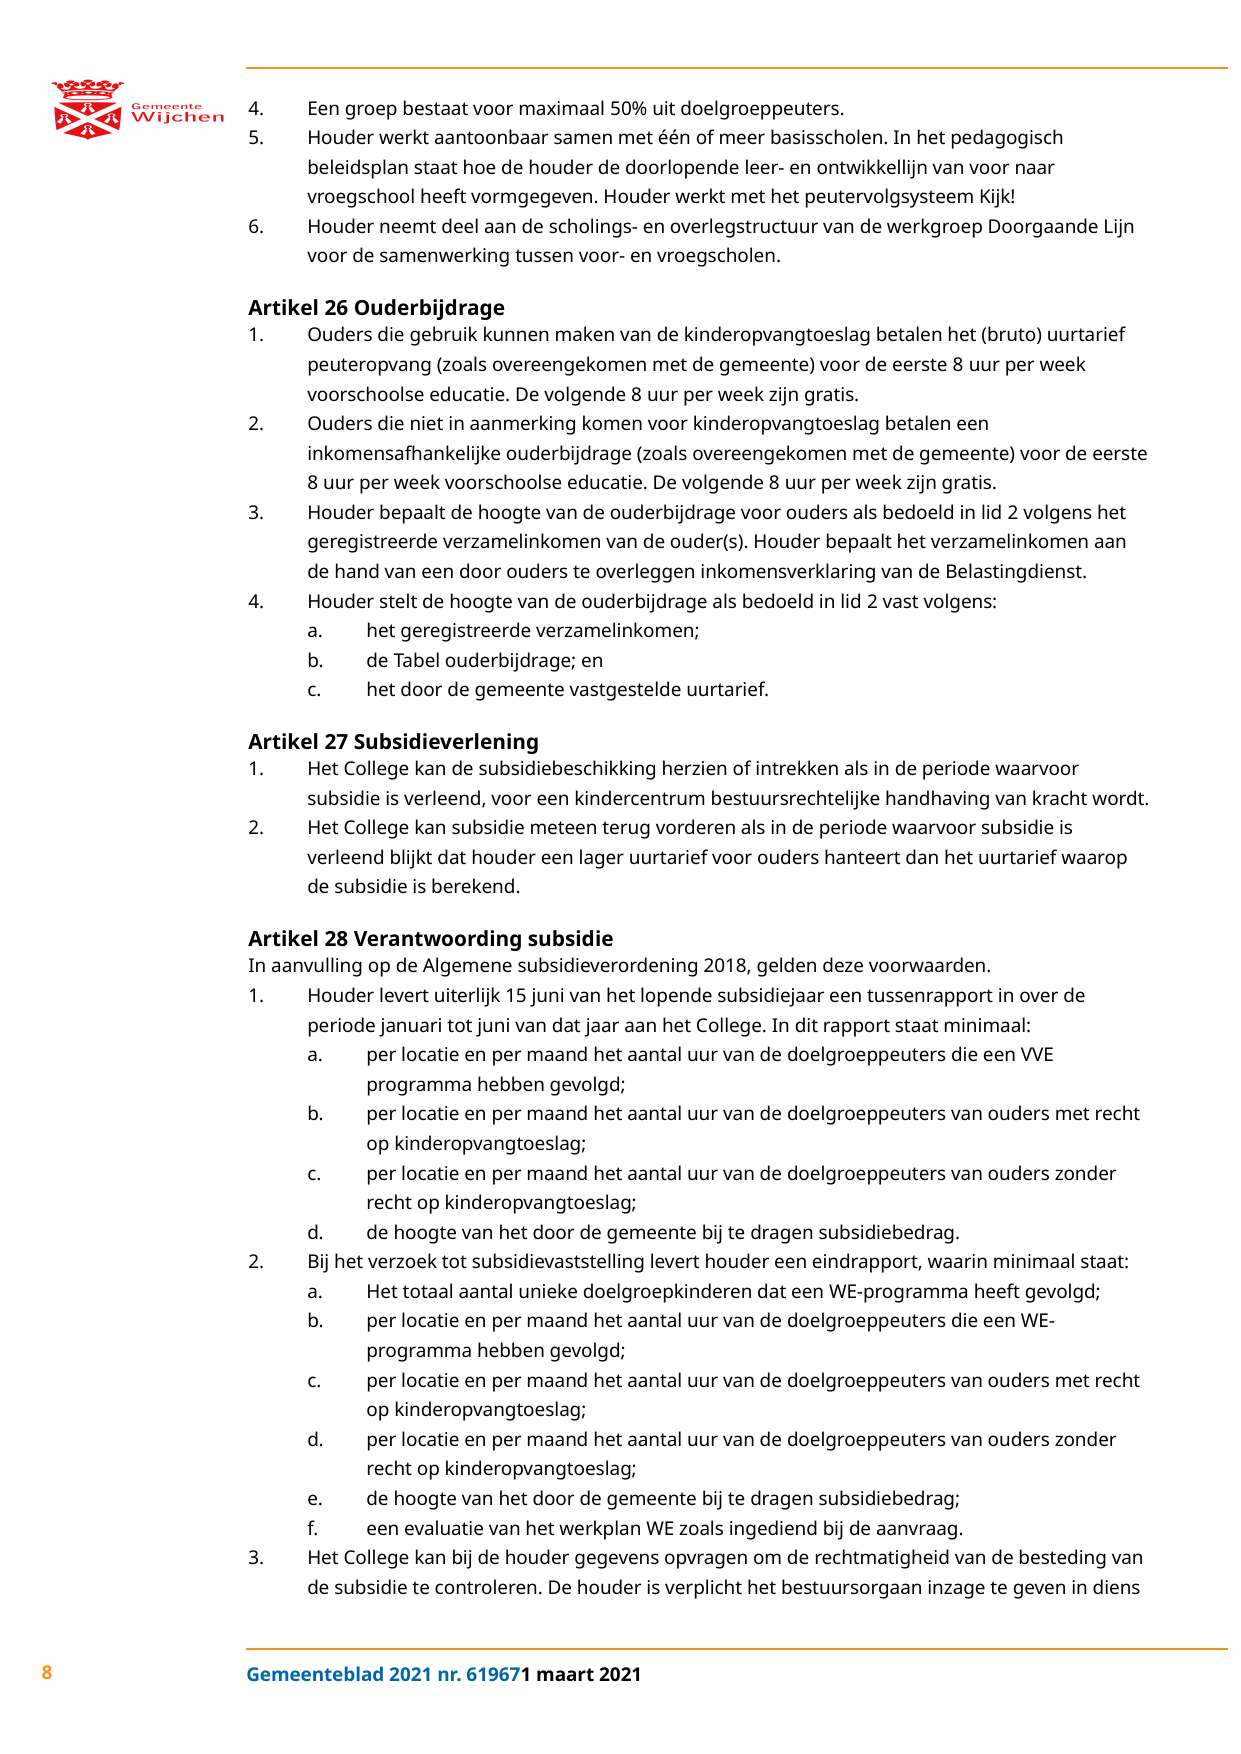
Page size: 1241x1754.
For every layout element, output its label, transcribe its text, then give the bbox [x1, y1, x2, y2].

list Houder werkt aantoonbaar samen met één of meer basisscholen. In het pedagogisch beleidsplan staat hoe de houder de doorlopende leer- en ontwikkellijn van voor naar vroegschool heeft vormgegeven. Houder werkt met het peutervolgsysteem Kijk! [248, 124, 1152, 209]
list per locatie en per maand het aantal uur van de doelgroeppeuters die een VVE programma hebben gevolgd; [307, 1041, 1152, 1097]
list de hoogte van het door de gemeente bij te dragen subsidiebedrag. [307, 1219, 1152, 1244]
list Houder neemt deel aan de scholings- en overlegstructuur van de werkgroep Doorgaande Lijn voor de samenwerking tussen voor- en vroegscholen. [248, 213, 1152, 268]
list per locatie en per maand het aantal uur van de doelgroeppeuters van ouders met recht op kinderopvangtoeslag; [307, 1367, 1152, 1422]
list per locatie en per maand het aantal uur van de doelgroeppeuters van ouders met recht op kinderopvangtoeslag; [307, 1101, 1152, 1156]
list per locatie en per maand het aantal uur van de doelgroeppeuters van ouders zonder recht op kinderopvangtoeslag; [307, 1426, 1152, 1481]
list Het College kan subsidie meteen terug vorderen als in de periode waarvoor subsidie is verleend blijkt dat houder een lager uurtarief voor ouders hanteert dan het uurtarief waarop de subsidie is berekend. [248, 814, 1152, 899]
list Ouders die gebruik kunnen maken van de kinderopvangtoeslag betalen het (bruto) uurtarief peuteropvang (zoals overeengekomen met de gemeente) voor de eerste 8 uur per week voorschoolse educatie. De volgende 8 uur per week zijn gratis. [248, 322, 1152, 406]
list Houder stelt de hoogte van de ouderbijdrage als bedoeld in lid 2 vast volgens: [248, 588, 1152, 613]
list Houder bepaalt de hoogte van de ouderbijdrage voor ouders als bedoeld in lid 2 volgens het geregistreerde verzamelinkomen van de ouder(s). Houder bepaalt het verzamelinkomen aan de hand van een door ouders te overleggen inkomensverklaring van de Belastingdienst. [248, 499, 1152, 584]
list de hoogte van het door de gemeente bij te dragen subsidiebedrag; [307, 1485, 1152, 1511]
text In aanvulling op de Algemene subsidieverordening 2018, gelden deze voorwaarden. [248, 953, 1152, 978]
list Ouders die niet in aanmerking komen voor kinderopvangtoeslag betalen een inkomensafhankelijke ouderbijdrage (zoals overeengekomen met de gemeente) voor de eerste 8 uur per week voorschoolse educatie. De volgende 8 uur per week zijn gratis. [248, 410, 1152, 495]
list het door de gemeente vastgestelde uurtarief. [307, 677, 1152, 702]
list Houder levert uiterlijk 15 juni van het lopende subsidiejaar een tussenrapport in over de periode januari tot juni van dat jaar aan het College. In dit rapport staat minimaal: [248, 982, 1152, 1037]
list per locatie en per maand het aantal uur van de doelgroeppeuters van ouders zonder recht op kinderopvangtoeslag; [307, 1160, 1152, 1215]
list het geregistreerde verzamelinkomen; [307, 617, 1152, 643]
list Bij het verzoek tot subsidievaststelling levert houder een eindrapport, waarin minimaal staat: [248, 1248, 1152, 1274]
text Artikel 27 Subsidieverlening [248, 727, 1152, 755]
list Het totaal aantal unieke doelgroepkinderen dat een WE-programma heeft gevolgd; [307, 1278, 1152, 1304]
list per locatie en per maand het aantal uur van de doelgroeppeuters die een WE-programma hebben gevolgd; [307, 1308, 1152, 1363]
text Artikel 26 Ouderbijdrage [248, 293, 1152, 322]
list Een groep bestaat voor maximaal 50% uit doelgroeppeuters. [248, 95, 1152, 121]
list Het College kan de subsidiebeschikking herzien of intrekken als in de periode waarvoor subsidie is verleend, voor een kindercentrum bestuursrechtelijke handhaving van kracht wordt. [248, 755, 1152, 811]
list een evaluatie van het werkplan WE zoals ingediend bij de aanvraag. [307, 1515, 1152, 1540]
text Artikel 28 Verantwoording subsidie [248, 924, 1152, 953]
picture [41, 47, 231, 172]
list de Tabel ouderbijdrage; en [307, 647, 1152, 673]
list Het College kan bij de houder gegevens opvragen om de rechtmatigheid van de besteding van de subsidie te controleren. De houder is verplicht het bestuursorgaan inzage te geven in diens [248, 1544, 1152, 1599]
